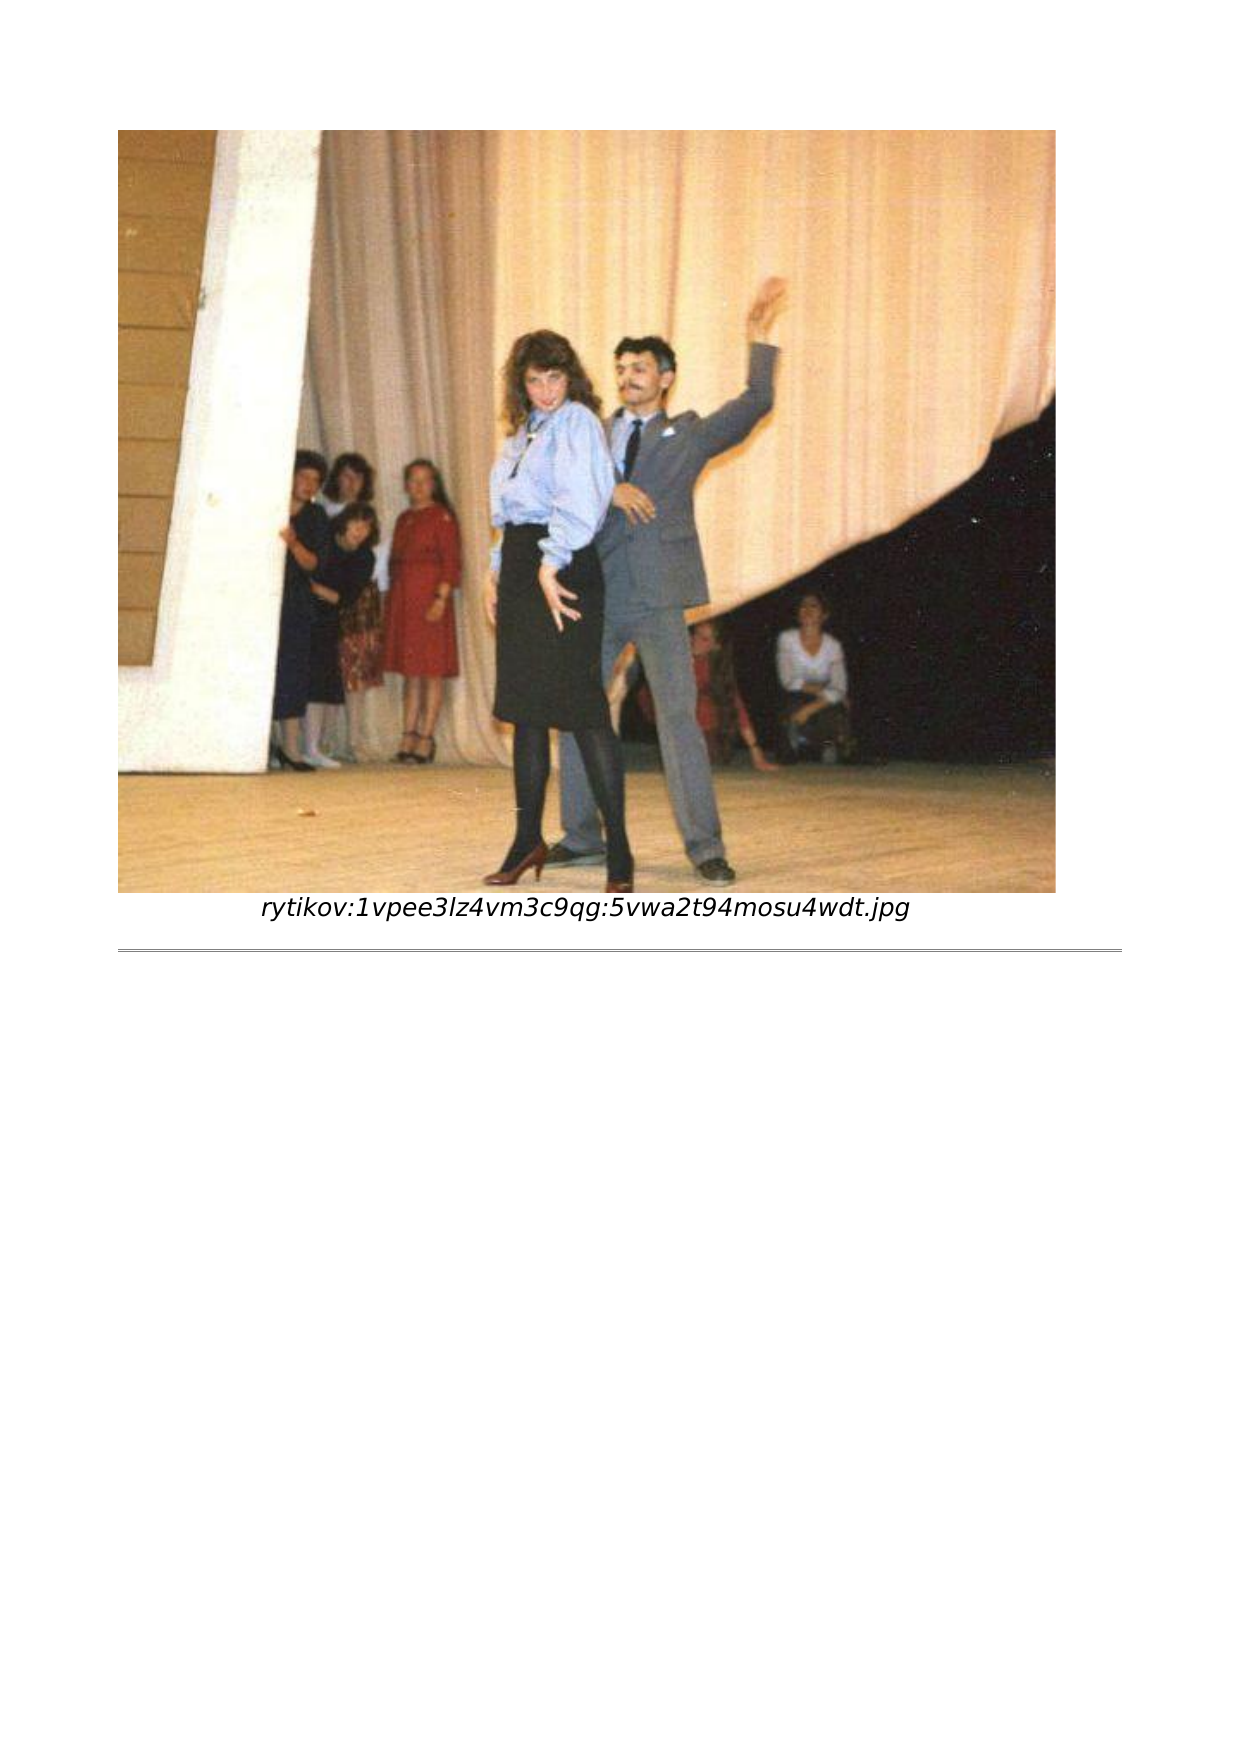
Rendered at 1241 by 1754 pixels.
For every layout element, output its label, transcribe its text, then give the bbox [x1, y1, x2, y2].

text rytikov:1vpee3lz4vm3c9qg:5vwa2t94mosu4wdt.jpg [118, 893, 1056, 922]
picture [118, 130, 1056, 893]
